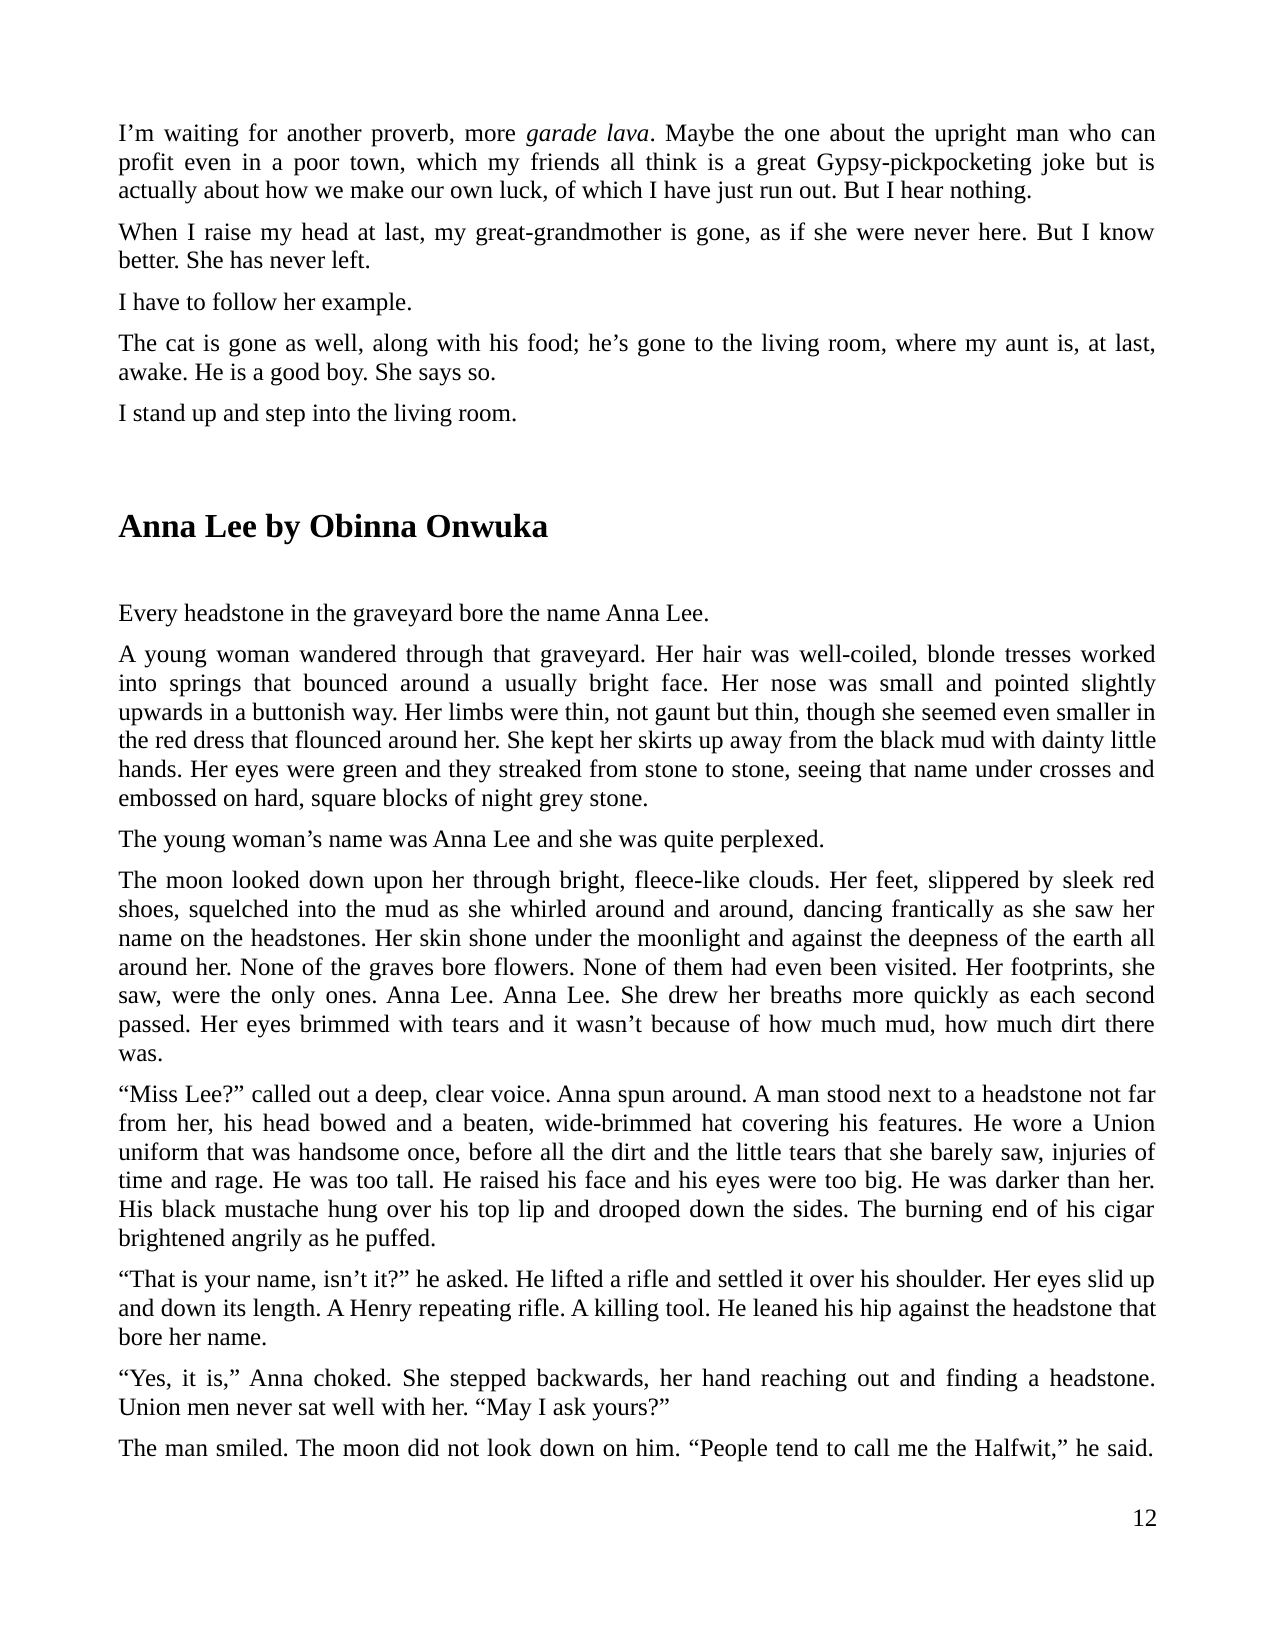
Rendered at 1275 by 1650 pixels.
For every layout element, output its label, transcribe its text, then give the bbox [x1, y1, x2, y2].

text I’m waiting for another proverb, more garade lava. Maybe the one about the upright man who can profit even in a poor town, which my friends all think is a great Gypsy-pickpocketing joke but is actually about how we make our own luck, of which I have just run out. But I hear nothing. [118, 118, 1157, 204]
text When I raise my head at last, my great-grandmother is gone, as if she were never here. But I know better. She has never left. [118, 217, 1157, 274]
text I stand up and step into the living room. [118, 398, 1157, 427]
text Every headstone in the graveyard bore the name Anna Lee. [118, 598, 1157, 627]
text The moon looked down upon her through bright, fleece-like clouds. Her feet, slippered by sleek red shoes, squelched into the mud as she whirled around and around, dancing frantically as she saw her name on the headstones. Her skin shone under the moonlight and against the deepness of the earth all around her. None of the graves bore flowers. None of them had even been visited. Her footprints, she saw, were the only ones. Anna Lee. Anna Lee. She drew her breaths more quickly as each second passed. Her eyes brimmed with tears and it wasn’t because of how much mud, how much dirt there was. [118, 866, 1157, 1067]
text A young woman wandered through that graveyard. Her hair was well-coiled, blonde tresses worked into springs that bounced around a usually bright face. Her nose was small and pointed slightly upwards in a buttonish way. Her limbs were thin, not gaunt but thin, though she seemed even smaller in the red dress that flounced around her. She kept her skirts up away from the black mud with dainty little hands. Her eyes were green and they streaked from stone to stone, seeing that name under crosses and embossed on hard, square blocks of night grey stone. [118, 639, 1157, 812]
text “That is your name, isn’t it?” he asked. He lifted a rifle and settled it over his shoulder. Her eyes slid up and down its length. A Henry repeating rifle. A killing tool. He leaned his hip against the headstone that bore her name. [118, 1264, 1157, 1351]
text The young woman’s name was Anna Lee and she was quite perplexed. [118, 824, 1157, 853]
text I have to follow her example. [118, 287, 1157, 316]
text The man smiled. The moon did not look down on him. “People tend to call me the Halfwit,” he said. [118, 1433, 1157, 1462]
text “Miss Lee?” called out a deep, clear voice. Anna spun around. A man stood next to a headstone not far from her, his head bowed and a beaten, wide-brimmed hat covering his features. He wore a Union uniform that was handsome once, before all the dirt and the little tears that she barely saw, injuries of time and rage. He was too tall. He raised his face and his eyes were too big. He was darker than her. His black mustache hung over his top lip and drooped down the sides. The burning end of his cigar brightened angrily as he puffed. [118, 1079, 1157, 1252]
text The cat is gone as well, along with his food; he’s gone to the living room, where my aunt is, at last, awake. He is a good boy. She says so. [118, 328, 1157, 386]
text “Yes, it is,” Anna choked. She stepped backwards, her hand reaching out and finding a headstone. Union men never sat well with her. “May I ask yours?” [118, 1363, 1157, 1421]
subtitle Anna Lee by Obinna Onwuka [118, 506, 1157, 544]
